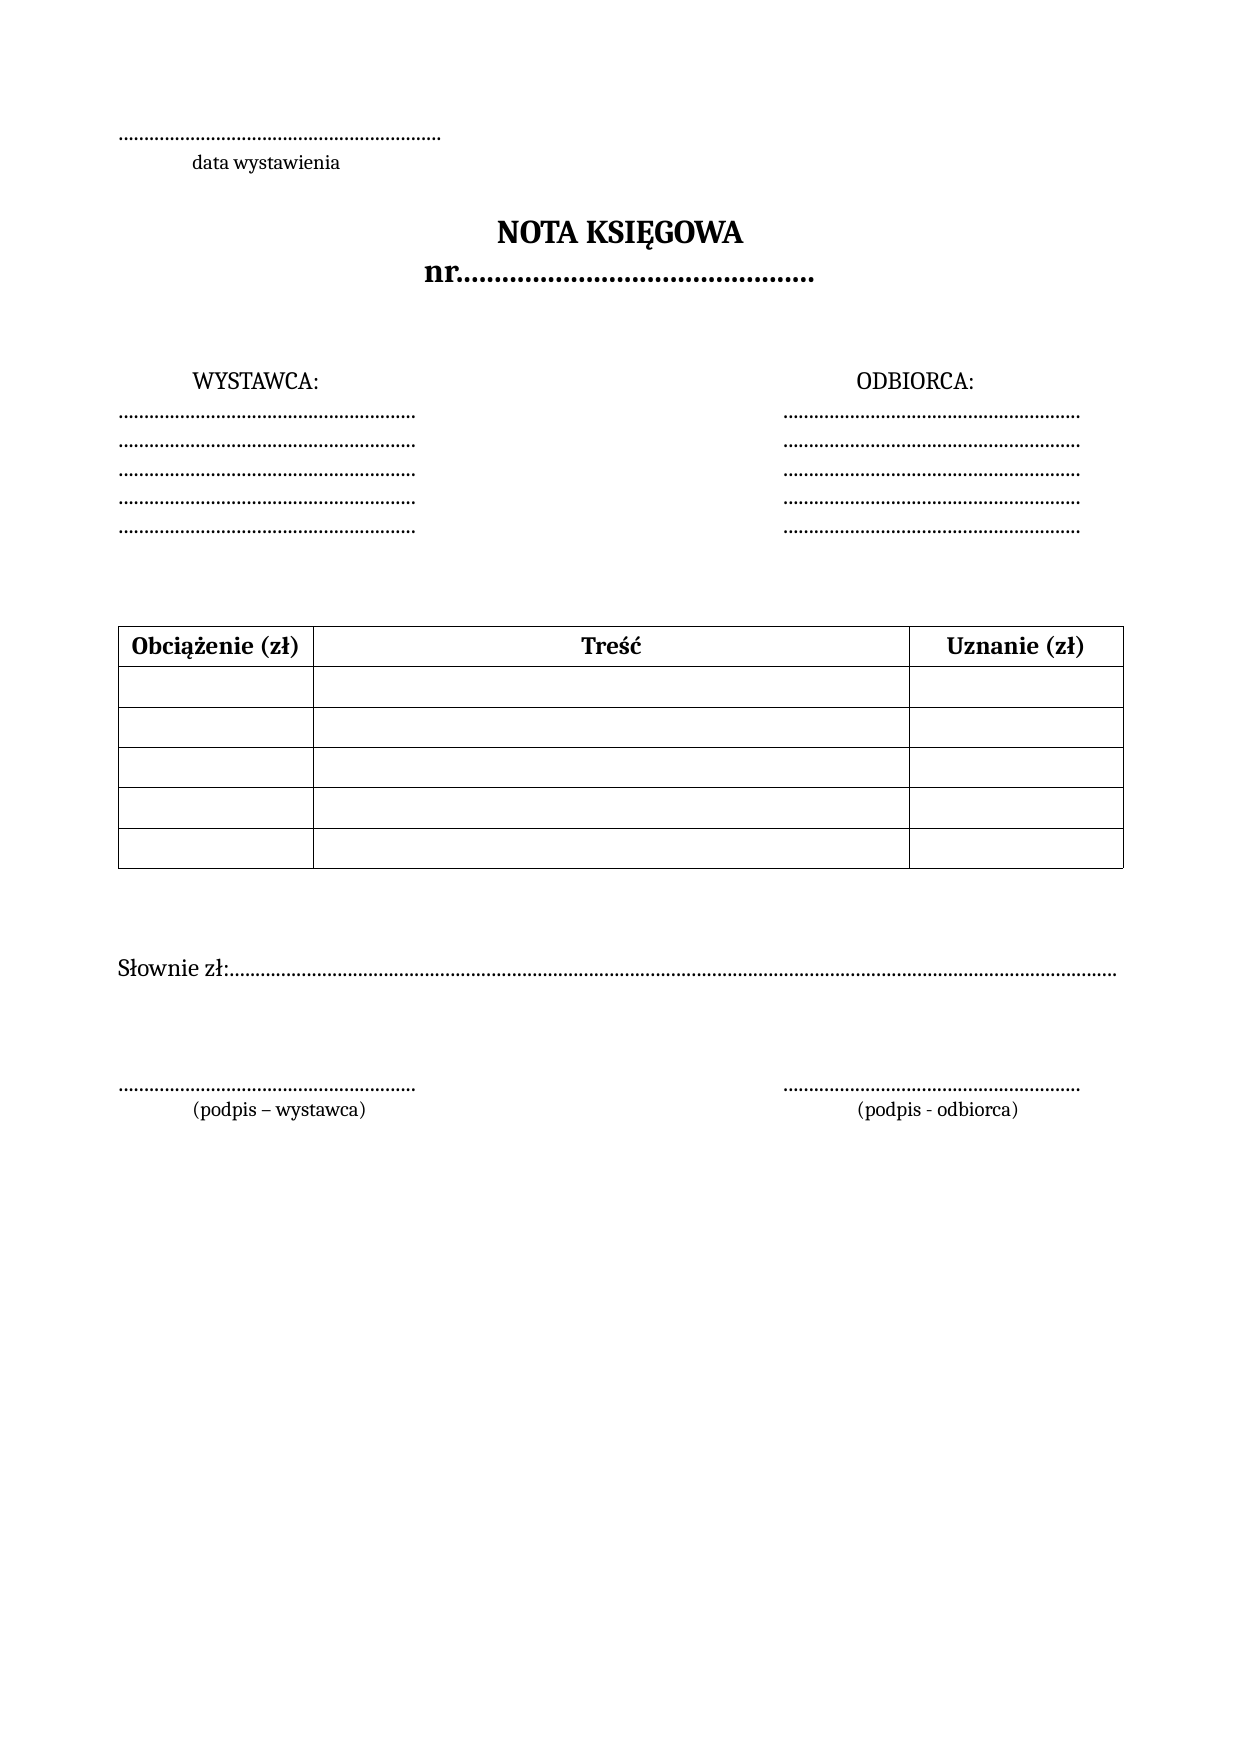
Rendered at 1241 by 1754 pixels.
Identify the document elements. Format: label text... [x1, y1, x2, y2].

text .......................................................... .......................................................... [118, 425, 1122, 453]
text .......................................................... .......................................................... [118, 1069, 1122, 1098]
text WYSTAWCA: ODBIORCA: [118, 367, 1122, 396]
table_cell [119, 788, 313, 828]
table_cell [910, 748, 1123, 787]
table_header Treść [314, 627, 909, 666]
table_cell [910, 829, 1123, 868]
table_cell [314, 788, 909, 828]
text .......................................................... .......................................................... [118, 511, 1122, 540]
table_cell [314, 748, 909, 787]
table_cell [119, 829, 313, 868]
table_cell [910, 708, 1123, 747]
text ............................................................... [118, 118, 1122, 147]
text (podpis – wystawca) (podpis - odbiorca) [118, 1098, 1122, 1122]
text NOTA KSIĘGOWA [118, 214, 1122, 252]
text .......................................................... .......................................................... [118, 482, 1122, 511]
text Słownie zł:............................................................................................................................................................................. [118, 954, 1122, 983]
table_cell [314, 708, 909, 747]
text .......................................................... .......................................................... [118, 453, 1122, 482]
table_cell [910, 667, 1123, 707]
table_cell [314, 667, 909, 707]
table_cell [314, 829, 909, 868]
text nr............................................... [118, 252, 1122, 291]
text data wystawienia [118, 147, 1122, 176]
table_header Obciążenie (zł) [119, 627, 313, 666]
table_cell [119, 708, 313, 747]
table_cell [910, 788, 1123, 828]
table_header Uznanie (zł) [910, 627, 1123, 666]
table_cell [119, 667, 313, 707]
table_cell [119, 748, 313, 787]
text .......................................................... .......................................................... [118, 396, 1122, 425]
